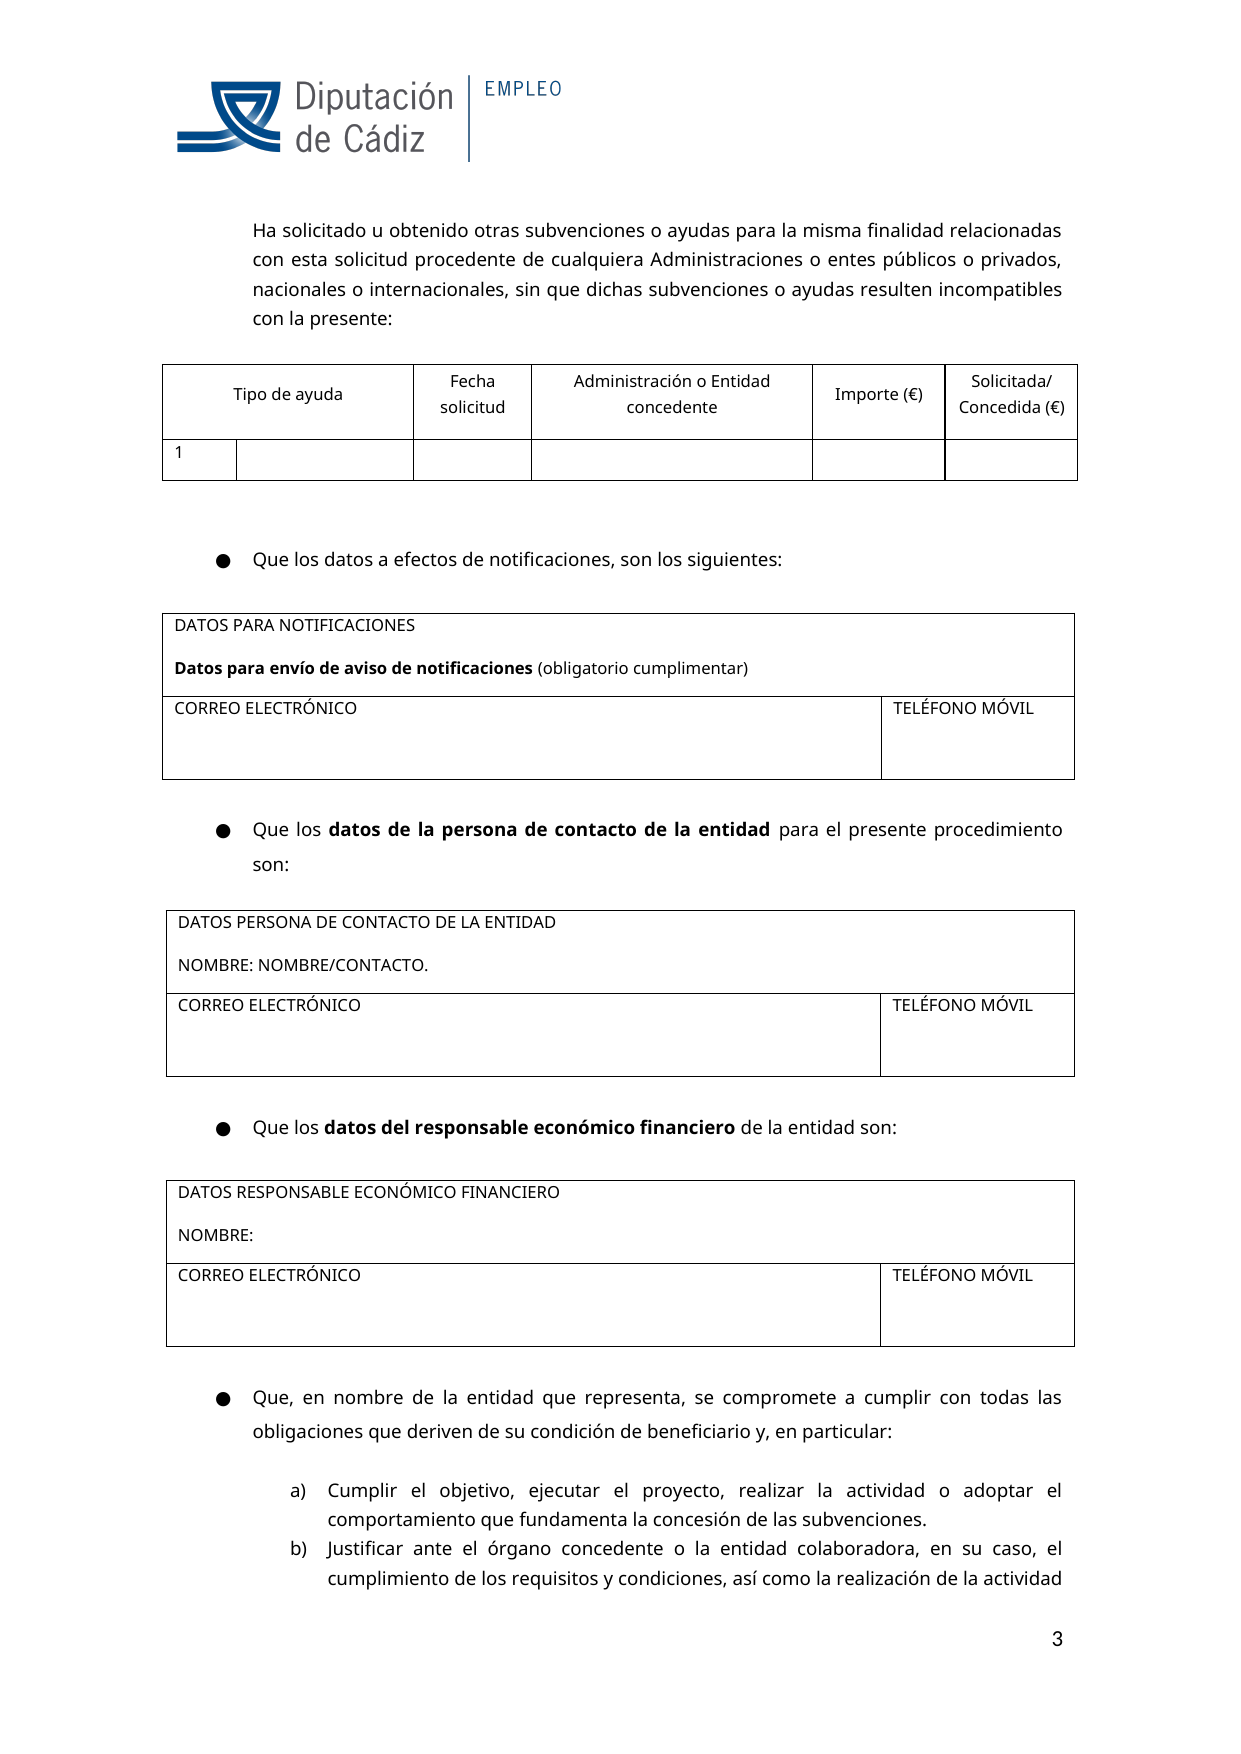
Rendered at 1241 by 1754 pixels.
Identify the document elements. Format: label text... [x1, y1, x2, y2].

table_cell TELÉFONO MÓVIL [881, 994, 1074, 1076]
table_cell CORREO ELECTRÓNICO [167, 994, 880, 1076]
list Que los datos del responsable económico financiero de la entidad son: [215, 1106, 1063, 1145]
table_cell CORREO ELECTRÓNICO [163, 697, 881, 779]
table_header Tipo de ayuda [163, 365, 413, 439]
list Que los datos a efectos de notificaciones, son los siguientes: [215, 539, 1063, 578]
table_cell [532, 440, 812, 479]
table_cell CORREO ELECTRÓNICO [167, 1264, 880, 1346]
list Que los datos de la persona de contacto de la entidad para el presente procedimiento son: [215, 809, 1063, 877]
table_header Importe (€) [813, 365, 944, 439]
table_cell [813, 440, 944, 479]
table_cell TELÉFONO MÓVIL [881, 1264, 1074, 1346]
table_header Fecha solicitud [414, 365, 531, 439]
list Justificar ante el órgano concedente o la entidad colaboradora, en su caso, el cumplimiento de los requisitos y condiciones, así como la realización de la actividad [290, 1536, 1063, 1591]
table_cell [414, 440, 531, 479]
table_cell 1 [163, 440, 236, 479]
text Ha solicitado u obtenido otras subvenciones o ayudas para la misma finalidad relacionadas con esta solicitud procedente de cualquiera Administraciones o entes públicos o privados, nacionales o internacionales, sin que dichas subvenciones o ayudas resulten incompatibles con la presente: [252, 217, 1063, 331]
table_header Solicitada/ Concedida (€) [946, 365, 1077, 439]
list Cumplir el objetivo, ejecutar el proyecto, realizar la actividad o adoptar el comportamiento que fundamenta la concesión de las subvenciones. [290, 1477, 1063, 1532]
table_cell [946, 440, 1077, 479]
table_header Administración o Entidad concedente [532, 365, 812, 439]
picture [177, 73, 571, 162]
table_cell [237, 440, 413, 479]
list Que, en nombre de la entidad que representa, se compromete a cumplir con todas las obligaciones que deriven de su condición de beneficiario y, en particular: [215, 1376, 1063, 1444]
table_cell TELÉFONO MÓVIL [882, 697, 1074, 779]
table_header DATOS PARA NOTIFICACIONES Datos para envío de aviso de notificaciones (obligatorio cumplimentar) [163, 614, 1074, 696]
table_header DATOS RESPONSABLE ECONÓMICO FINANCIERO NOMBRE: [167, 1181, 1074, 1263]
table_header DATOS PERSONA DE CONTACTO DE LA ENTIDAD NOMBRE: NOMBRE/CONTACTO. [167, 911, 1074, 993]
